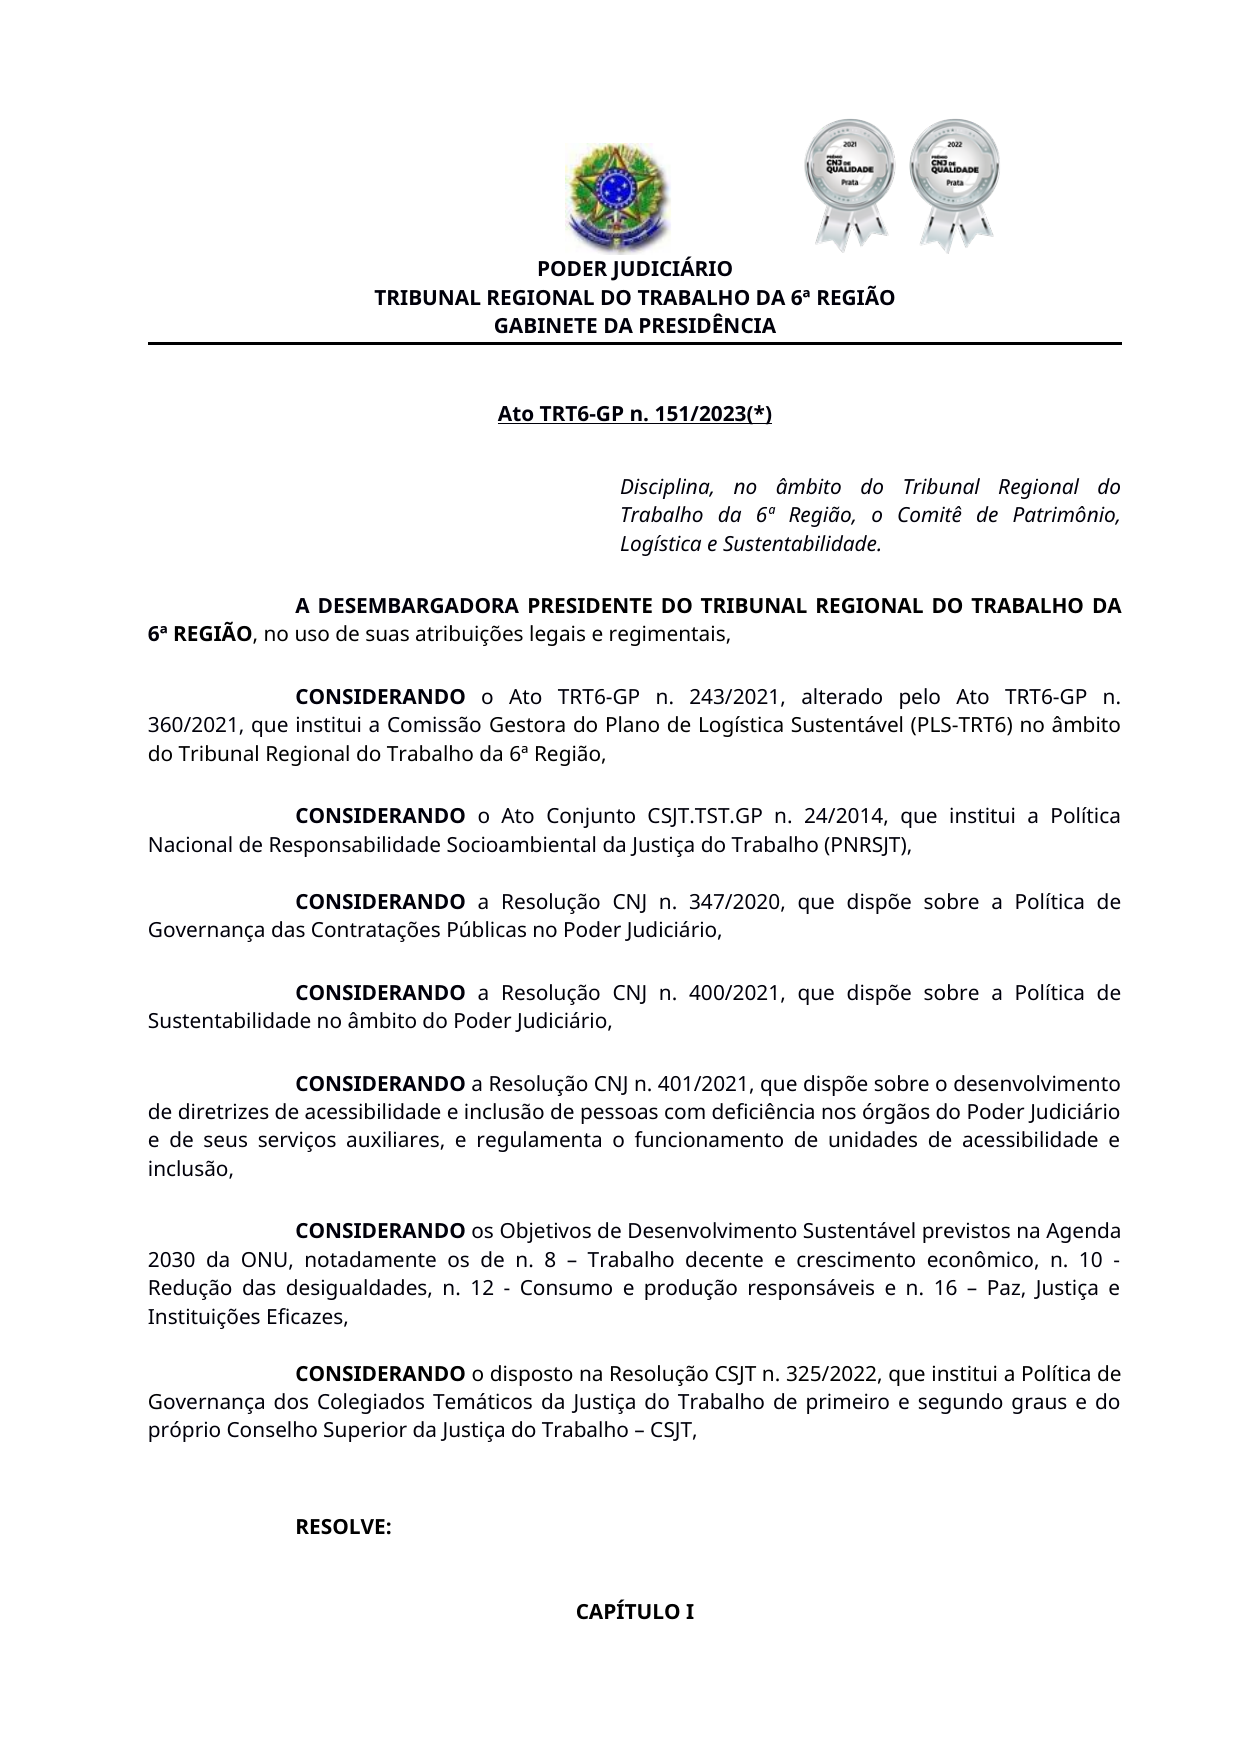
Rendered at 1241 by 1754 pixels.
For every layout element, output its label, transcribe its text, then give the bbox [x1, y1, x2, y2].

picture [785, 118, 1001, 255]
text Disciplina, no âmbito do Tribunal Regional do Trabalho da 6ª Região, o Comitê de Patrimônio, Logística e Sustentabilidade. [620, 472, 1122, 557]
text CONSIDERANDO a Resolução CNJ n. 400/2021, que dispõe sobre a Política de Sustentabilidade no âmbito do Poder Judiciário, [148, 978, 1122, 1034]
text CONSIDERANDO os Objetivos de Desenvolvimento Sustentável previstos na Agenda 2030 da ONU, notadamente os de n. 8 – Trabalho decente e crescimento econômico, n. 10 - Redução das desigualdades, n. 12 - Consumo e produção responsáveis e n. 16 – Paz, Justiça e Instituições Eficazes, [148, 1216, 1122, 1330]
text CONSIDERANDO a Resolução CNJ n. 347/2020, que dispõe sobre a Política de Governança das Contratações Públicas no Poder Judiciário, [148, 887, 1122, 944]
text Ato TRT6-GP n. 151/2023(*) [148, 399, 1122, 427]
text A DESEMBARGADORA PRESIDENTE DO TRIBUNAL REGIONAL DO TRABALHO DA 6ª REGIÃO, no uso de suas atribuições legais e regimentais, [148, 591, 1122, 648]
text RESOLVE: [148, 1512, 1122, 1541]
text CONSIDERANDO o Ato Conjunto CSJT.TST.GP n. 24/2014, que institui a Política Nacional de Responsabilidade Socioambiental da Justiça do Trabalho (PNRSJT), [148, 801, 1122, 858]
text CONSIDERANDO o Ato TRT6-GP n. 243/2021, alterado pelo Ato TRT6-GP n. 360/2021, que institui a Comissão Gestora do Plano de Logística Sustentável (PLS-TRT6) no âmbito do Tribunal Regional do Trabalho da 6ª Região, [148, 682, 1122, 767]
text CONSIDERANDO o disposto na Resolução CSJT n. 325/2022, que institui a Política de Governança dos Colegiados Temáticos da Justiça do Trabalho de primeiro e segundo graus e do próprio Conselho Superior da Justiça do Trabalho – CSJT, [148, 1359, 1122, 1444]
picture [565, 143, 672, 255]
text CAPÍTULO I [148, 1597, 1122, 1626]
text CONSIDERANDO a Resolução CNJ n. 401/2021, que dispõe sobre o desenvolvimento de diretrizes de acessibilidade e inclusão de pessoas com deficiência nos órgãos do Poder Judiciário e de seus serviços auxiliares, e regulamenta o funcionamento de unidades de acessibilidade e inclusão, [148, 1069, 1122, 1182]
